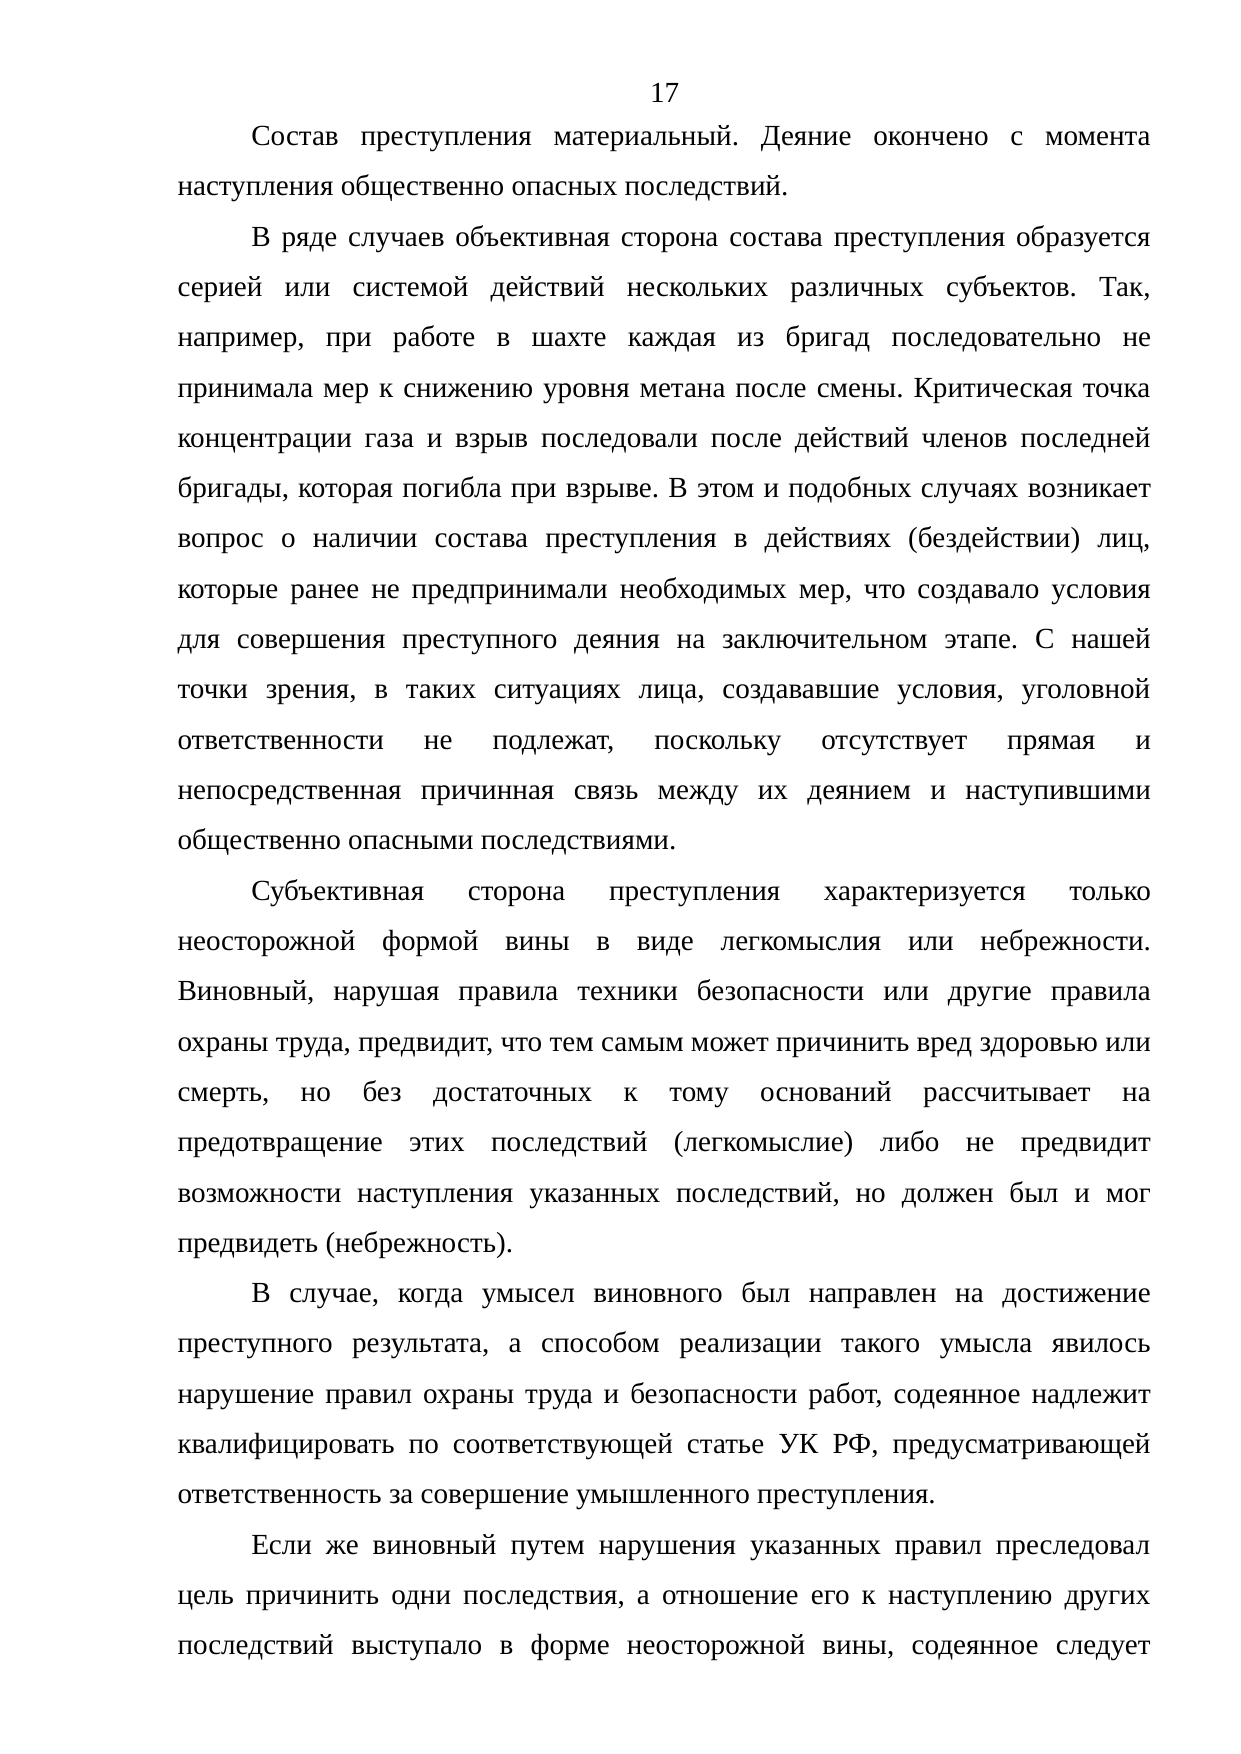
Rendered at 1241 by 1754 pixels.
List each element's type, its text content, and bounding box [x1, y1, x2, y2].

text В ряде случаев объективная сторона состава преступления образуется серией или системой действий нескольких различных субъектов. Так, например, при работе в шахте каждая из бригад последовательно не принимала мер к снижению уровня метана после смены. Критическая точка концентрации газа и взрыв последовали после действий членов последней бригады, которая погибла при взрыве. В этом и подобных случаях возникает вопрос о наличии состава преступления в действиях (бездействии) лиц, которые ранее не предпринимали необходимых мер, что создавало условия для совершения преступного деяния на заключительном этапе. С нашей точки зрения, в таких ситуациях лица, создававшие условия, уголовной ответственности не подлежат, поскольку отсутствует прямая и непосредственная причинная связь между их деянием и наступившими общественно опасными последствиями. [177, 219, 1152, 856]
text В случае, когда умысел виновного был направлен на достижение преступного результата, а способом реализации такого умысла явилось нарушение правил охраны труда и безопасности работ, содеянное надлежит квалифицировать по соответствующей статье УК РФ, предусматривающей ответственность за совершение умышленного преступления. [177, 1275, 1152, 1510]
text Состав преступления материальный. Деяние окончено с момента наступления общественно опасных последствий. [177, 118, 1152, 202]
text Если же виновный путем нарушения указанных правил преследовал цель причинить одни последствия, а отношение его к наступлению других последствий выступало в форме неосторожной вины, содеянное следует [177, 1527, 1152, 1661]
text Субъективная сторона преступления характеризуется только неосторожной формой вины в виде легкомыслия или небрежности. Виновный, нарушая правила техники безопасности или другие правила охраны труда, предвидит, что тем самым может причинить вред здоровью или смерть, но без достаточных к тому оснований рассчитывает на предотвращение этих последствий (легкомыслие) либо не предвидит возможности наступления указанных последствий, но должен был и мог предвидеть (небрежность). [177, 873, 1152, 1258]
